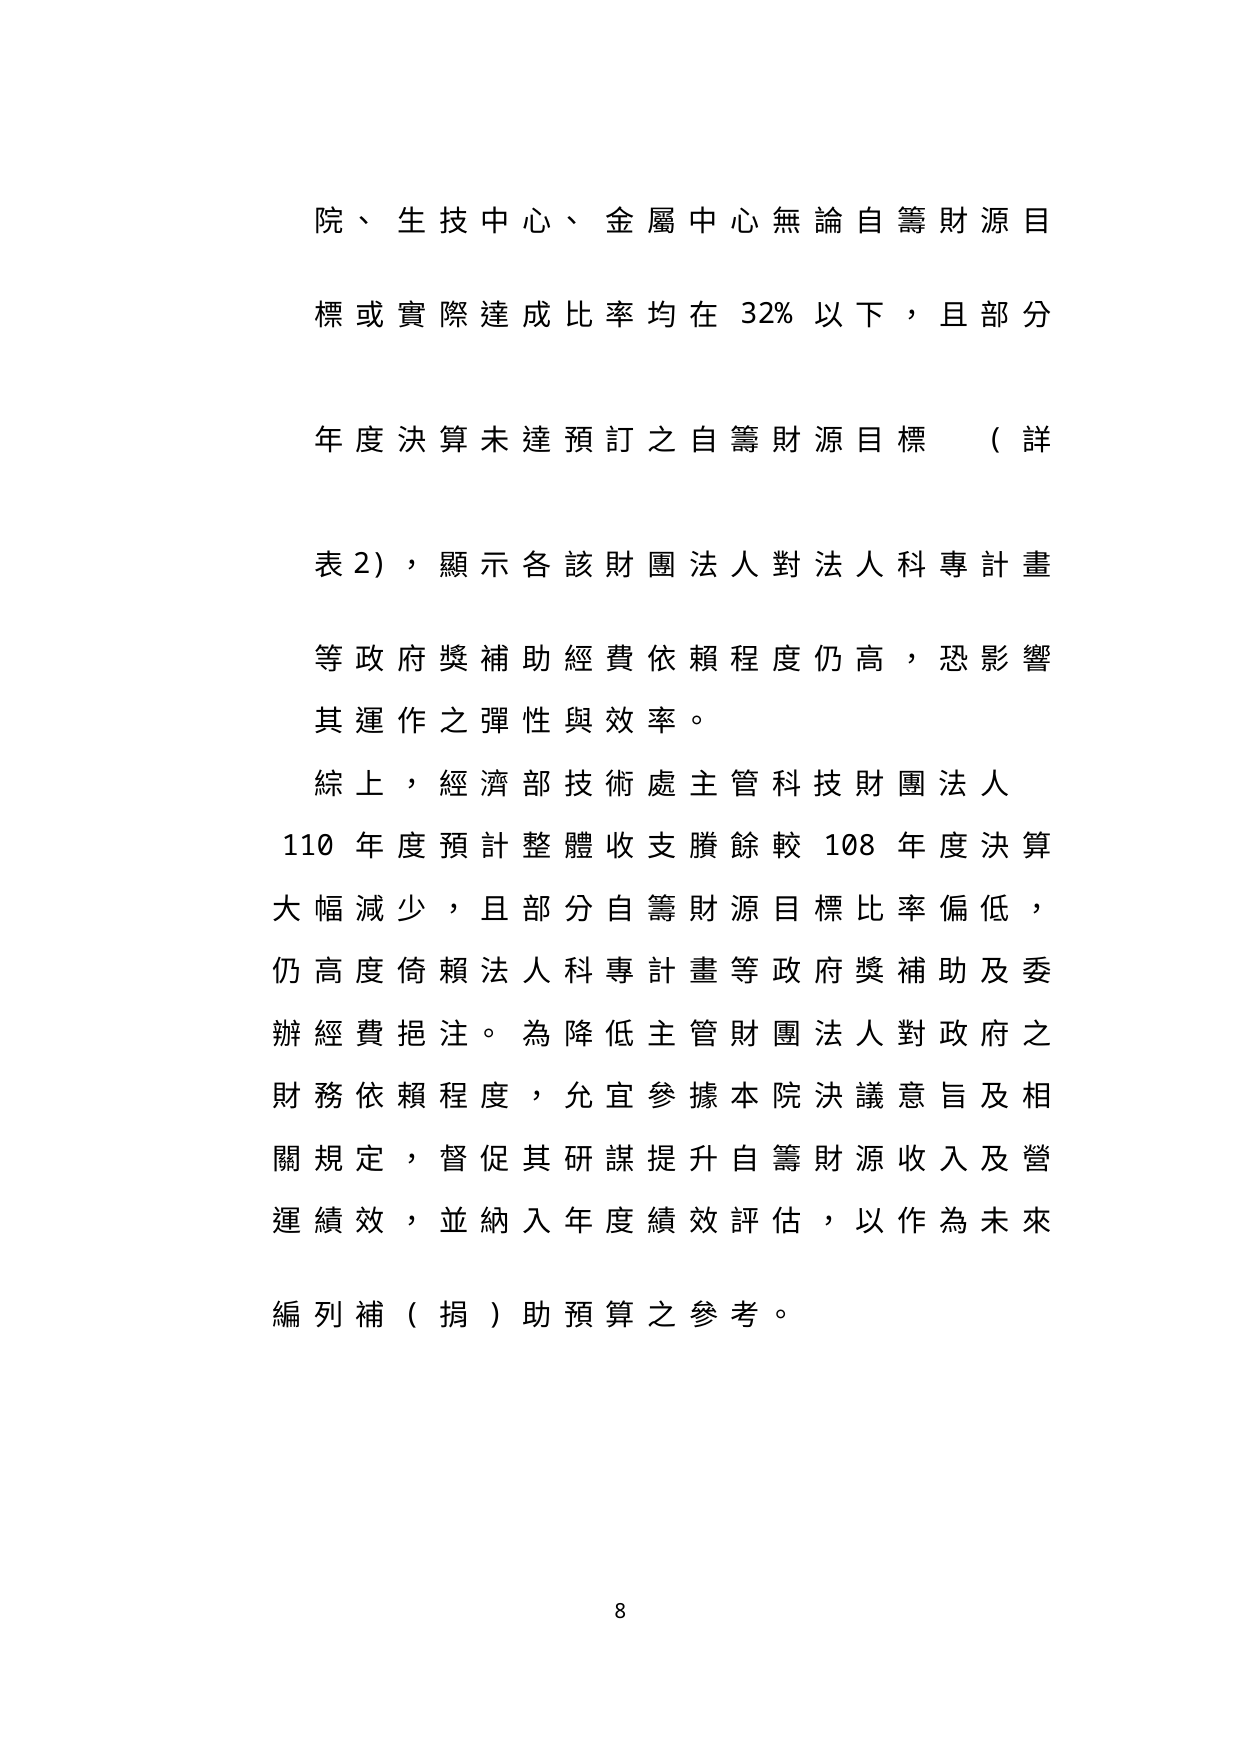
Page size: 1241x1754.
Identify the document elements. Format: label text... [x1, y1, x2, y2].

text 綜上，經濟部技術處主管科技財團法人110年度預計整體收支賸餘較108年度決算大幅減少，且部分自籌財源目標比率偏低，仍高度倚賴法人科專計畫等政府獎補助及委辦經費挹注。為降低主管財團法人對政府之財務依賴程度，允宜參據本院決議意旨及相關規定，督促其研謀提升自籌財源收入及營運績效，並納入年度績效評估，以作為未來編列補(捐)助預算之參考。 [242, 740, 1058, 1365]
text 3.另經濟部技術處主管其業務之財團法人中政府捐助基金比例超過50%者，包括：工研院、生技中心、金屬中心及船舶中心，近年法人科專計畫獎補助占其收入總額比例仍高，107至110年度僅船舶中心實際(或預計)自籌財源比率逾8成，而工研院、生技中心、金屬中心無論自籌財源目標或實際達成比率均在32%以下，且部分年度決算未達預訂之自籌財源目標 (詳表2)，顯示各該財團法人對法人科專計畫等政府獎補助經費依賴程度仍高，恐影響其運作之彈性與效率。 [271, 177, 1058, 740]
